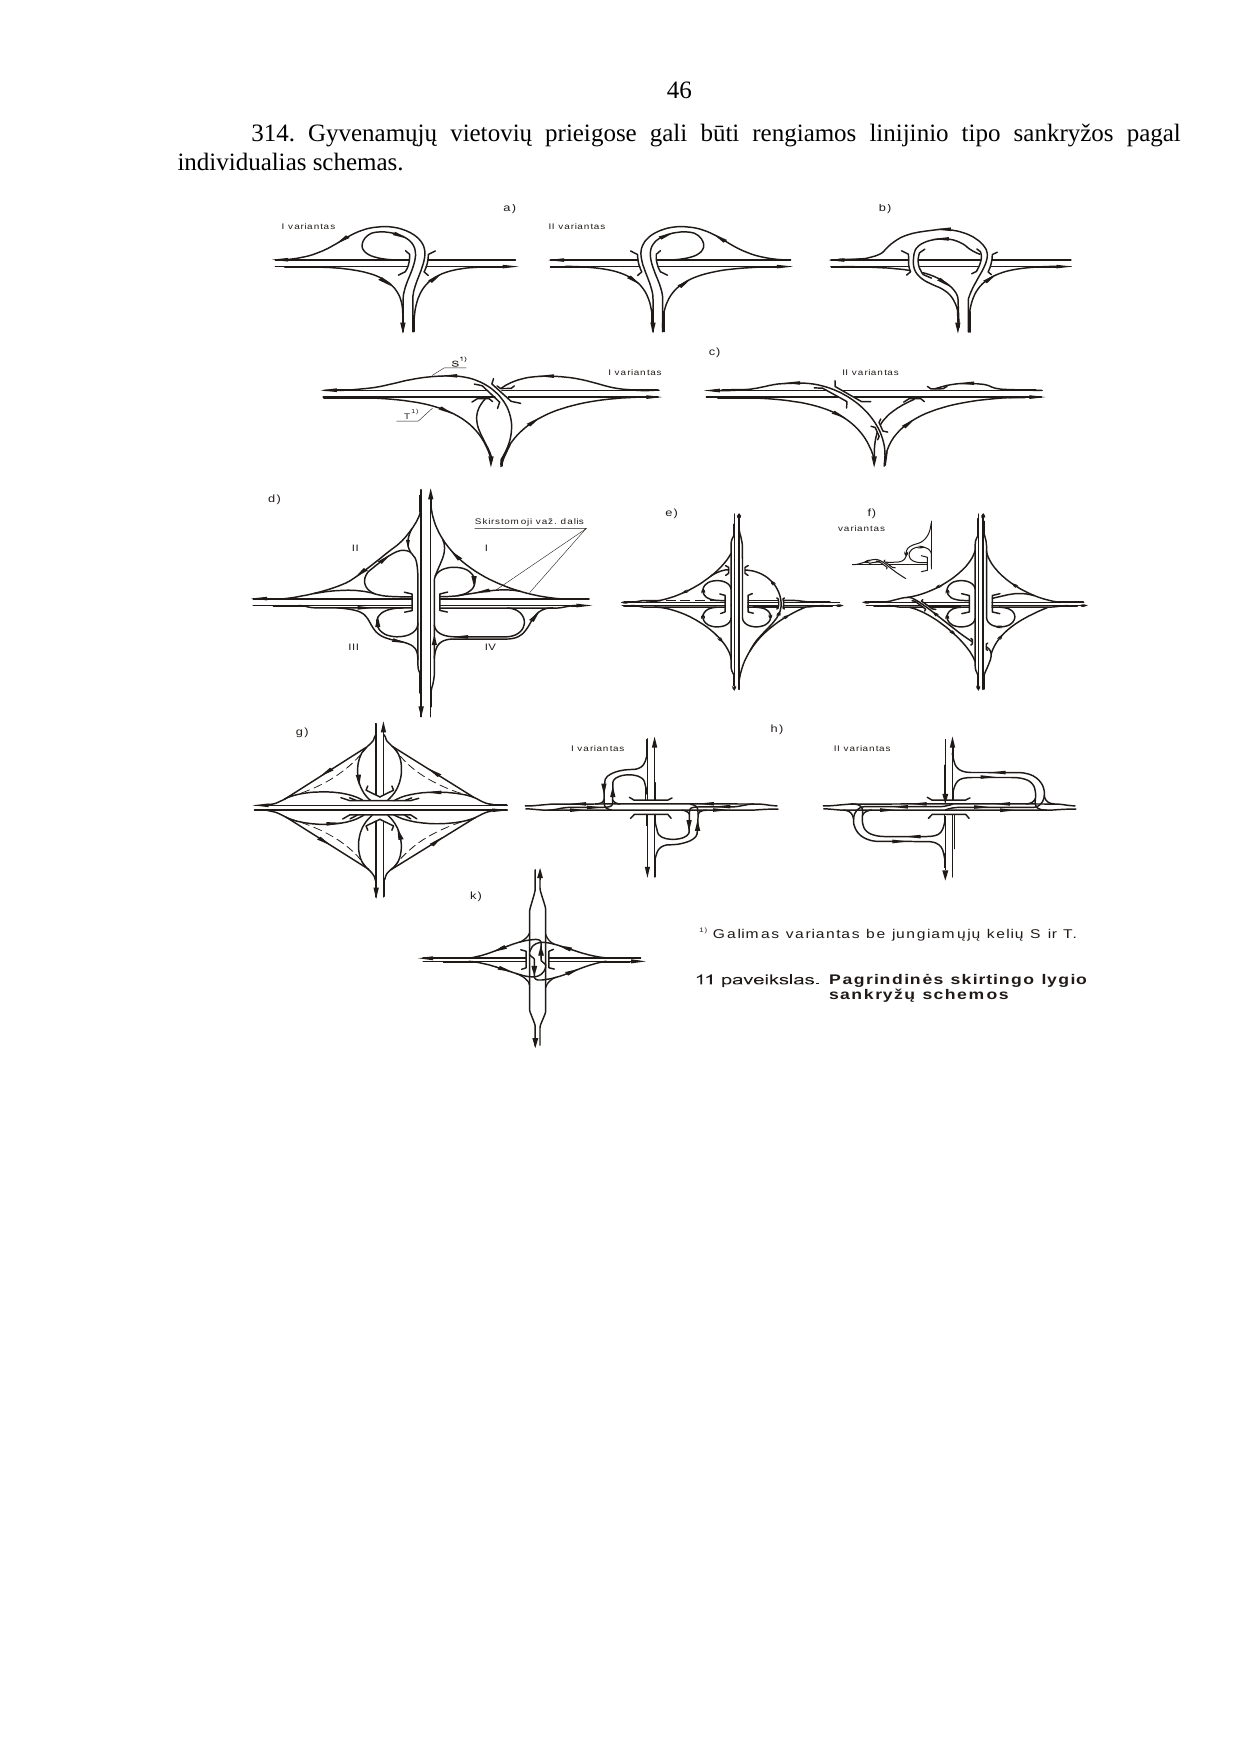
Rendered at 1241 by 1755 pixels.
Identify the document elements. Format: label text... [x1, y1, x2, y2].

text 314. Gyvenamųjų vietovių prieigose gali būti rengiamos linijinio tipo sankryžos pagal individualias schemas. [177, 118, 1181, 176]
